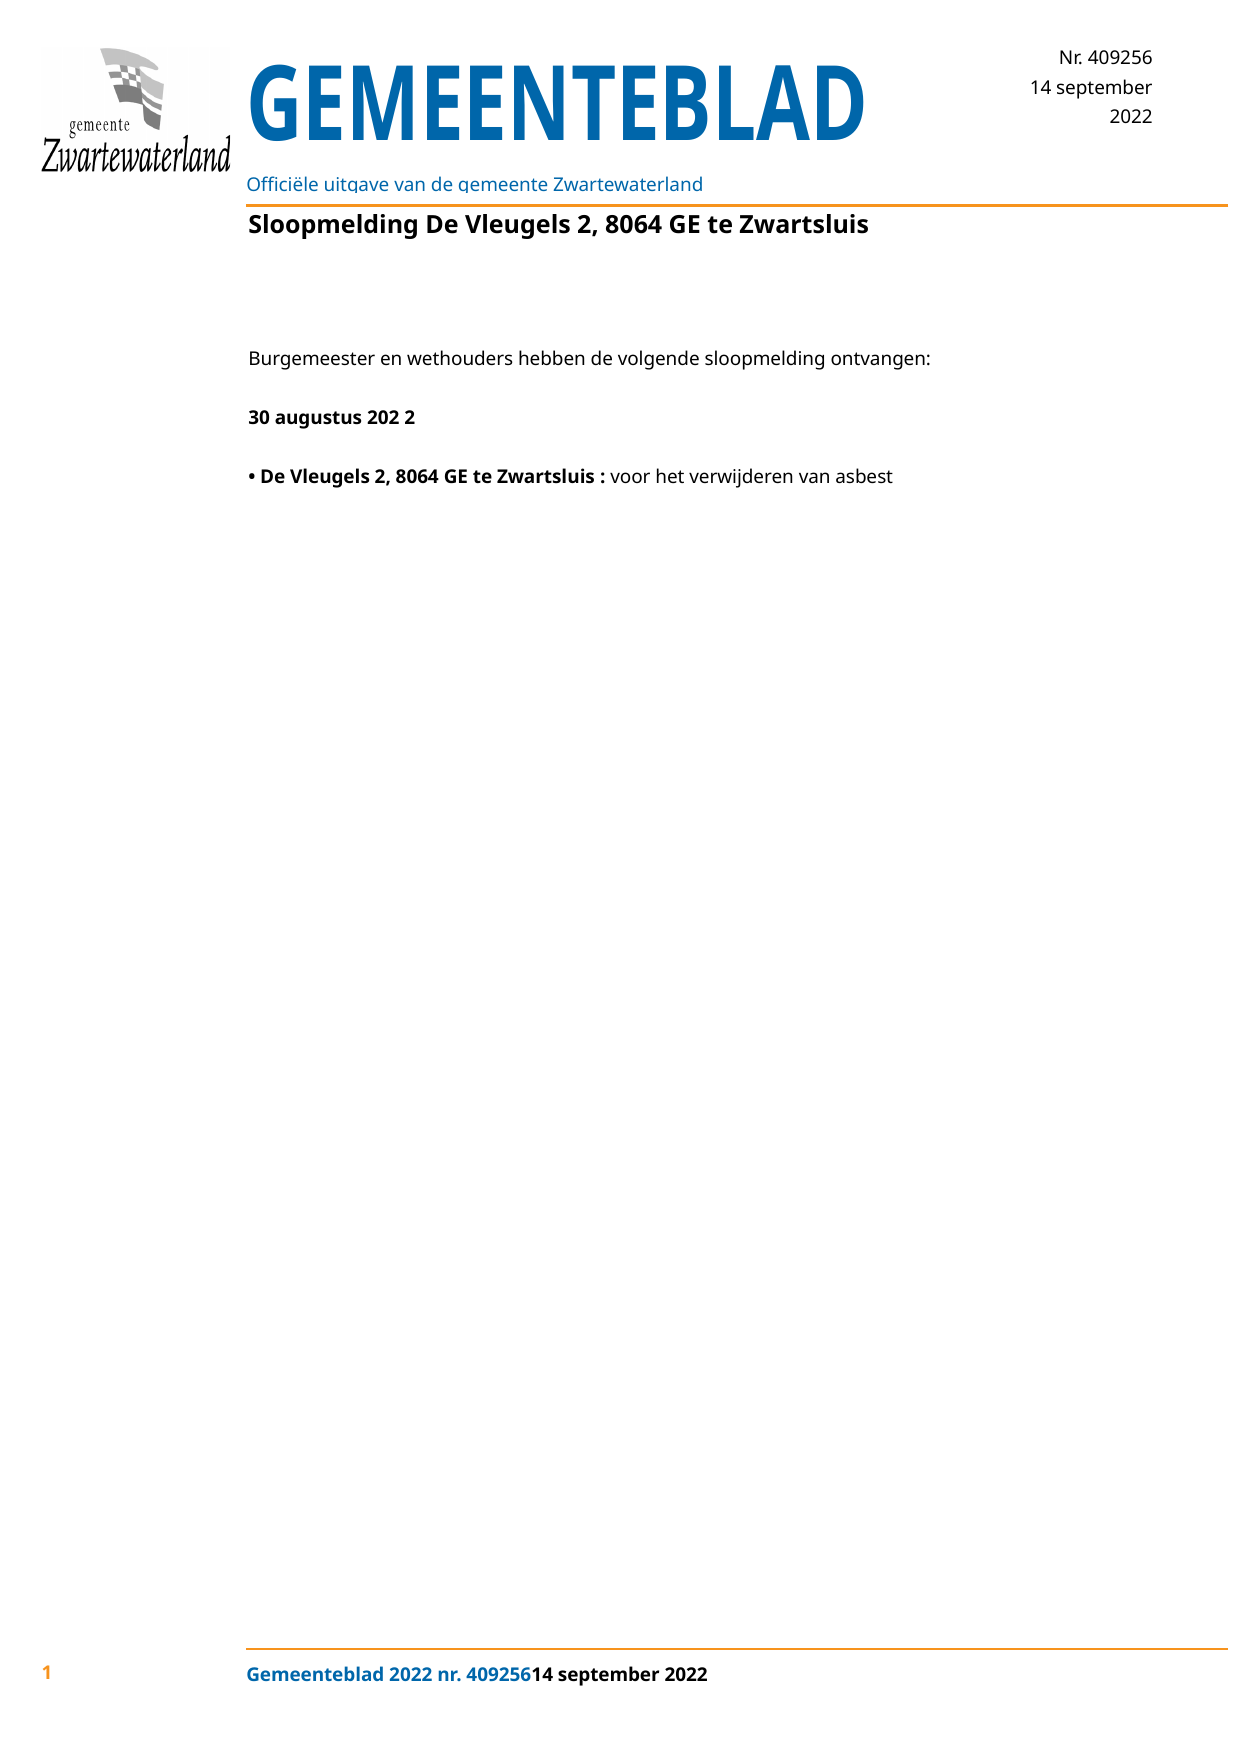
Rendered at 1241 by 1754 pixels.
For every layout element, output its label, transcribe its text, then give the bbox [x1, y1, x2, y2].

text Sloopmelding De Vleugels 2, 8064 GE te Zwartsluis [248, 207, 1152, 241]
text • De Vleugels 2, 8064 GE te Zwartsluis : voor het verwijderen van asbest [248, 464, 1152, 489]
picture [41, 47, 231, 172]
text Burgemeester en wethouders hebben de volgende sloopmelding ontvangen: [248, 345, 1152, 371]
text 30 augustus 202 2 [248, 404, 1152, 430]
